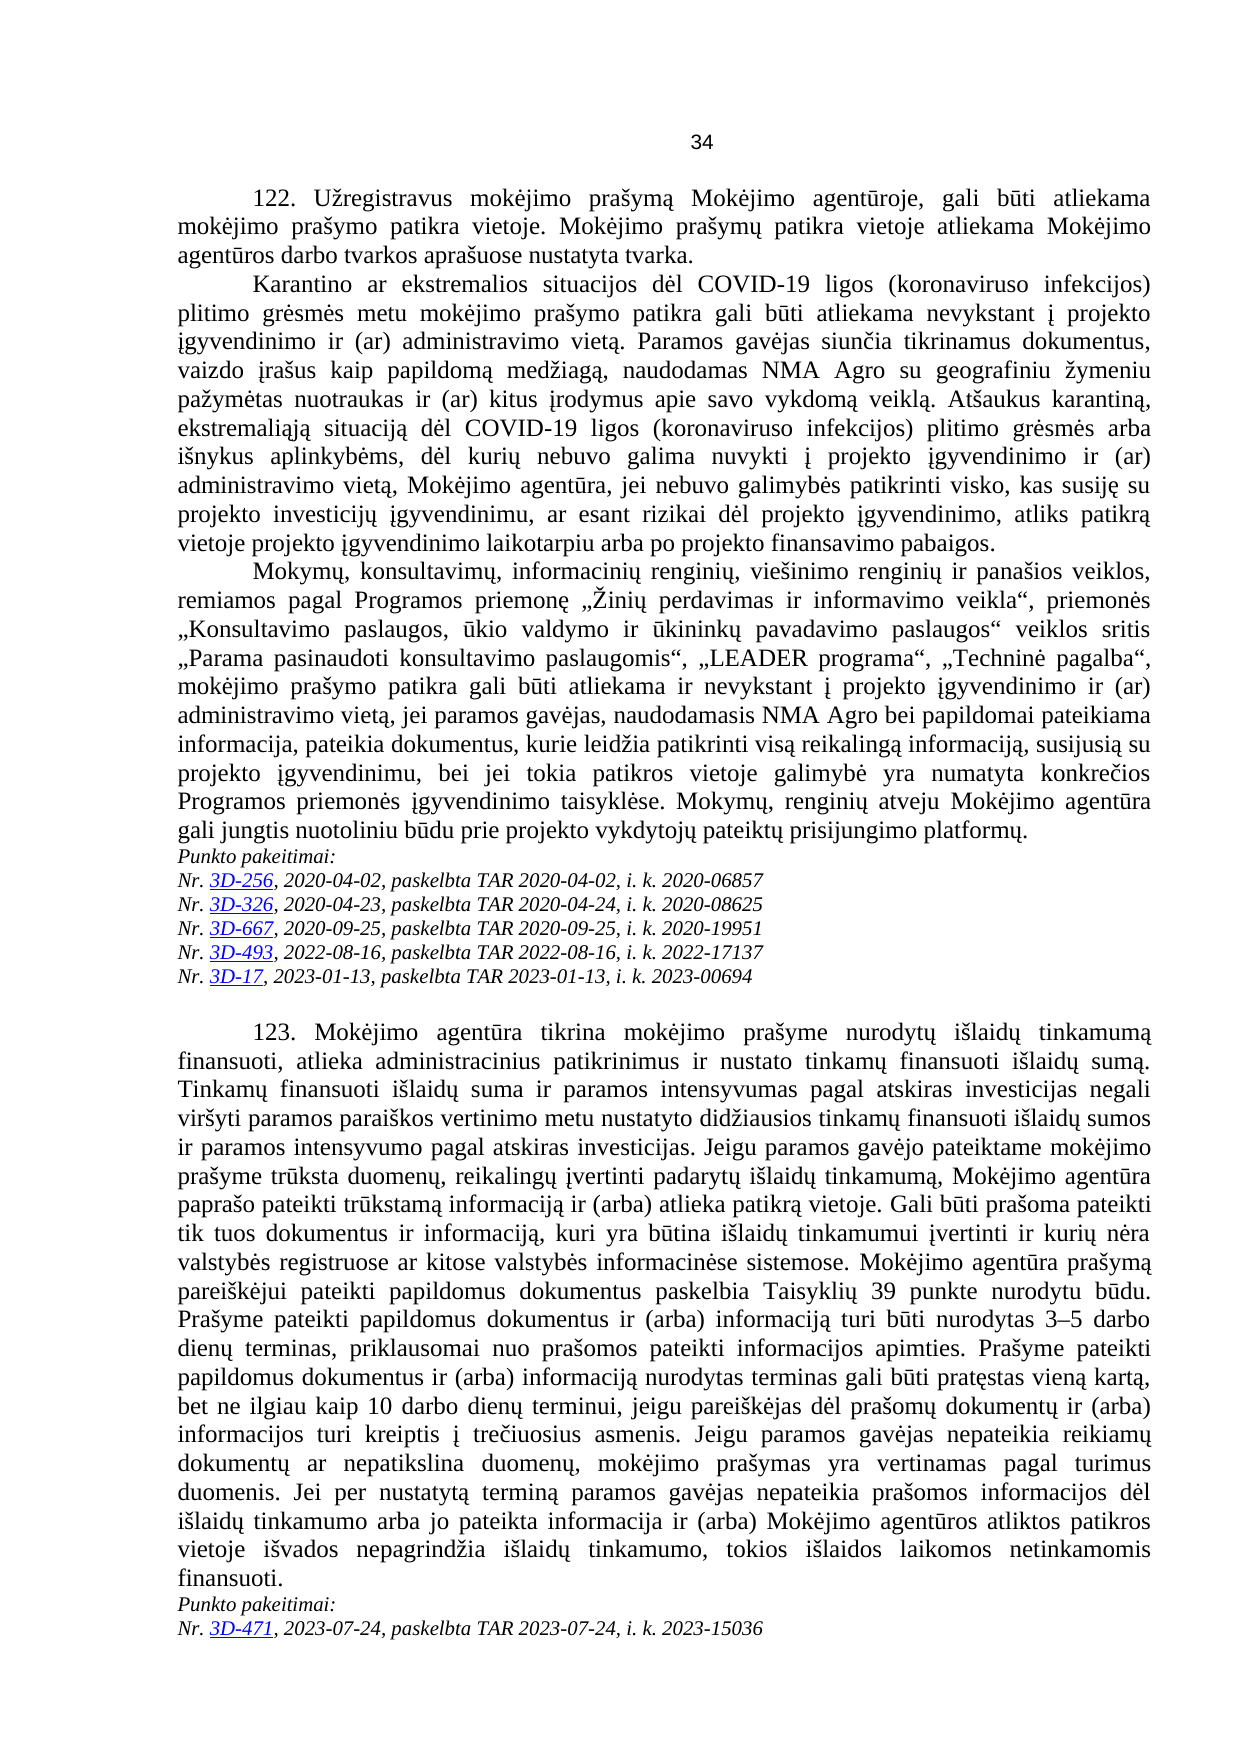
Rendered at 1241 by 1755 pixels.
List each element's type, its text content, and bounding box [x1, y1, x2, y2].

text Nr. 3D-256, 2020-04-02, paskelbta TAR 2020-04-02, i. k. 2020-06857 [177, 868, 1152, 892]
text Nr. 3D-667, 2020-09-25, paskelbta TAR 2020-09-25, i. k. 2020-19951 [177, 916, 1152, 940]
text Nr. 3D-471, 2023-07-24, paskelbta TAR 2023-07-24, i. k. 2023-15036 [177, 1616, 1152, 1640]
text 122. Užregistravus mokėjimo prašymą Mokėjimo agentūroje, gali būti atliekama mokėjimo prašymo patikra vietoje. Mokėjimo prašymų patikra vietoje atliekama Mokėjimo agentūros darbo tvarkos aprašuose nustatyta tvarka. [177, 183, 1152, 269]
text Mokymų, konsultavimų, informacinių renginių, viešinimo renginių ir panašios veiklos, remiamos pagal Programos priemonę „Žinių perdavimas ir informavimo veikla“, priemonės „Konsultavimo paslaugos, ūkio valdymo ir ūkininkų pavadavimo paslaugos“ veiklos sritis „Parama pasinaudoti konsultavimo paslaugomis“, „LEADER programa“, „Techninė pagalba“, mokėjimo prašymo patikra gali būti atliekama ir nevykstant į projekto įgyvendinimo ir (ar) administravimo vietą, jei paramos gavėjas, naudodamasis NMA Agro bei papildomai pateikiama informacija, pateikia dokumentus, kurie leidžia patikrinti visą reikalingą informaciją, susijusią su projekto įgyvendinimu, bei jei tokia patikros vietoje galimybė yra numatyta konkrečios Programos priemonės įgyvendinimo taisyklėse. Mokymų, renginių atveju Mokėjimo agentūra gali jungtis nuotoliniu būdu prie projekto vykdytojų pateiktų prisijungimo platformų. [177, 556, 1152, 844]
text 123. Mokėjimo agentūra tikrina mokėjimo prašyme nurodytų išlaidų tinkamumą finansuoti, atlieka administracinius patikrinimus ir nustato tinkamų finansuoti išlaidų sumą. Tinkamų finansuoti išlaidų suma ir paramos intensyvumas pagal atskiras investicijas negali viršyti paramos paraiškos vertinimo metu nustatyto didžiausios tinkamų finansuoti išlaidų sumos ir paramos intensyvumo pagal atskiras investicijas. Jeigu paramos gavėjo pateiktame mokėjimo prašyme trūksta duomenų, reikalingų įvertinti padarytų išlaidų tinkamumą, Mokėjimo agentūra paprašo pateikti trūkstamą informaciją ir (arba) atlieka patikrą vietoje. Gali būti prašoma pateikti tik tuos dokumentus ir informaciją, kuri yra būtina išlaidų tinkamumui įvertinti ir kurių nėra valstybės registruose ar kitose valstybės informacinėse sistemose. Mokėjimo agentūra prašymą pareiškėjui pateikti papildomus dokumentus paskelbia Taisyklių 39 punkte nurodytu būdu. Prašyme pateikti papildomus dokumentus ir (arba) informaciją turi būti nurodytas 3–5 darbo dienų terminas, priklausomai nuo prašomos pateikti informacijos apimties. Prašyme pateikti papildomus dokumentus ir (arba) informaciją nurodytas terminas gali būti pratęstas vieną kartą, bet ne ilgiau kaip 10 darbo dienų terminui, jeigu pareiškėjas dėl prašomų dokumentų ir (arba) informacijos turi kreiptis į trečiuosius asmenis. Jeigu paramos gavėjas nepateikia reikiamų dokumentų ar nepatikslina duomenų, mokėjimo prašymas yra vertinamas pagal turimus duomenis. Jei per nustatytą terminą paramos gavėjas nepateikia prašomos informacijos dėl išlaidų tinkamumo arba jo pateikta informacija ir (arba) Mokėjimo agentūros atliktos patikros vietoje išvados nepagrindžia išlaidų tinkamumo, tokios išlaidos laikomos netinkamomis finansuoti. [177, 1017, 1152, 1592]
text Punkto pakeitimai: [177, 1592, 1152, 1616]
text Karantino ar ekstremalios situacijos dėl COVID-19 ligos (koronaviruso infekcijos) plitimo grėsmės metu mokėjimo prašymo patikra gali būti atliekama nevykstant į projekto įgyvendinimo ir (ar) administravimo vietą. Paramos gavėjas siunčia tikrinamus dokumentus, vaizdo įrašus kaip papildomą medžiagą, naudodamas NMA Agro su geografiniu žymeniu pažymėtas nuotraukas ir (ar) kitus įrodymus apie savo vykdomą veiklą. Atšaukus karantiną, ekstremaliąją situaciją dėl COVID-19 ligos (koronaviruso infekcijos) plitimo grėsmės arba išnykus aplinkybėms, dėl kurių nebuvo galima nuvykti į projekto įgyvendinimo ir (ar) administravimo vietą, Mokėjimo agentūra, jei nebuvo galimybės patikrinti visko, kas susiję su projekto investicijų įgyvendinimu, ar esant rizikai dėl projekto įgyvendinimo, atliks patikrą vietoje projekto įgyvendinimo laikotarpiu arba po projekto finansavimo pabaigos. [177, 269, 1152, 556]
text Punkto pakeitimai: [177, 844, 1152, 868]
text Nr. 3D-326, 2020-04-23, paskelbta TAR 2020-04-24, i. k. 2020-08625 [177, 892, 1152, 916]
text Nr. 3D-493, 2022-08-16, paskelbta TAR 2022-08-16, i. k. 2022-17137 [177, 940, 1152, 964]
text Nr. 3D-17, 2023-01-13, paskelbta TAR 2023-01-13, i. k. 2023-00694 [177, 964, 1152, 988]
